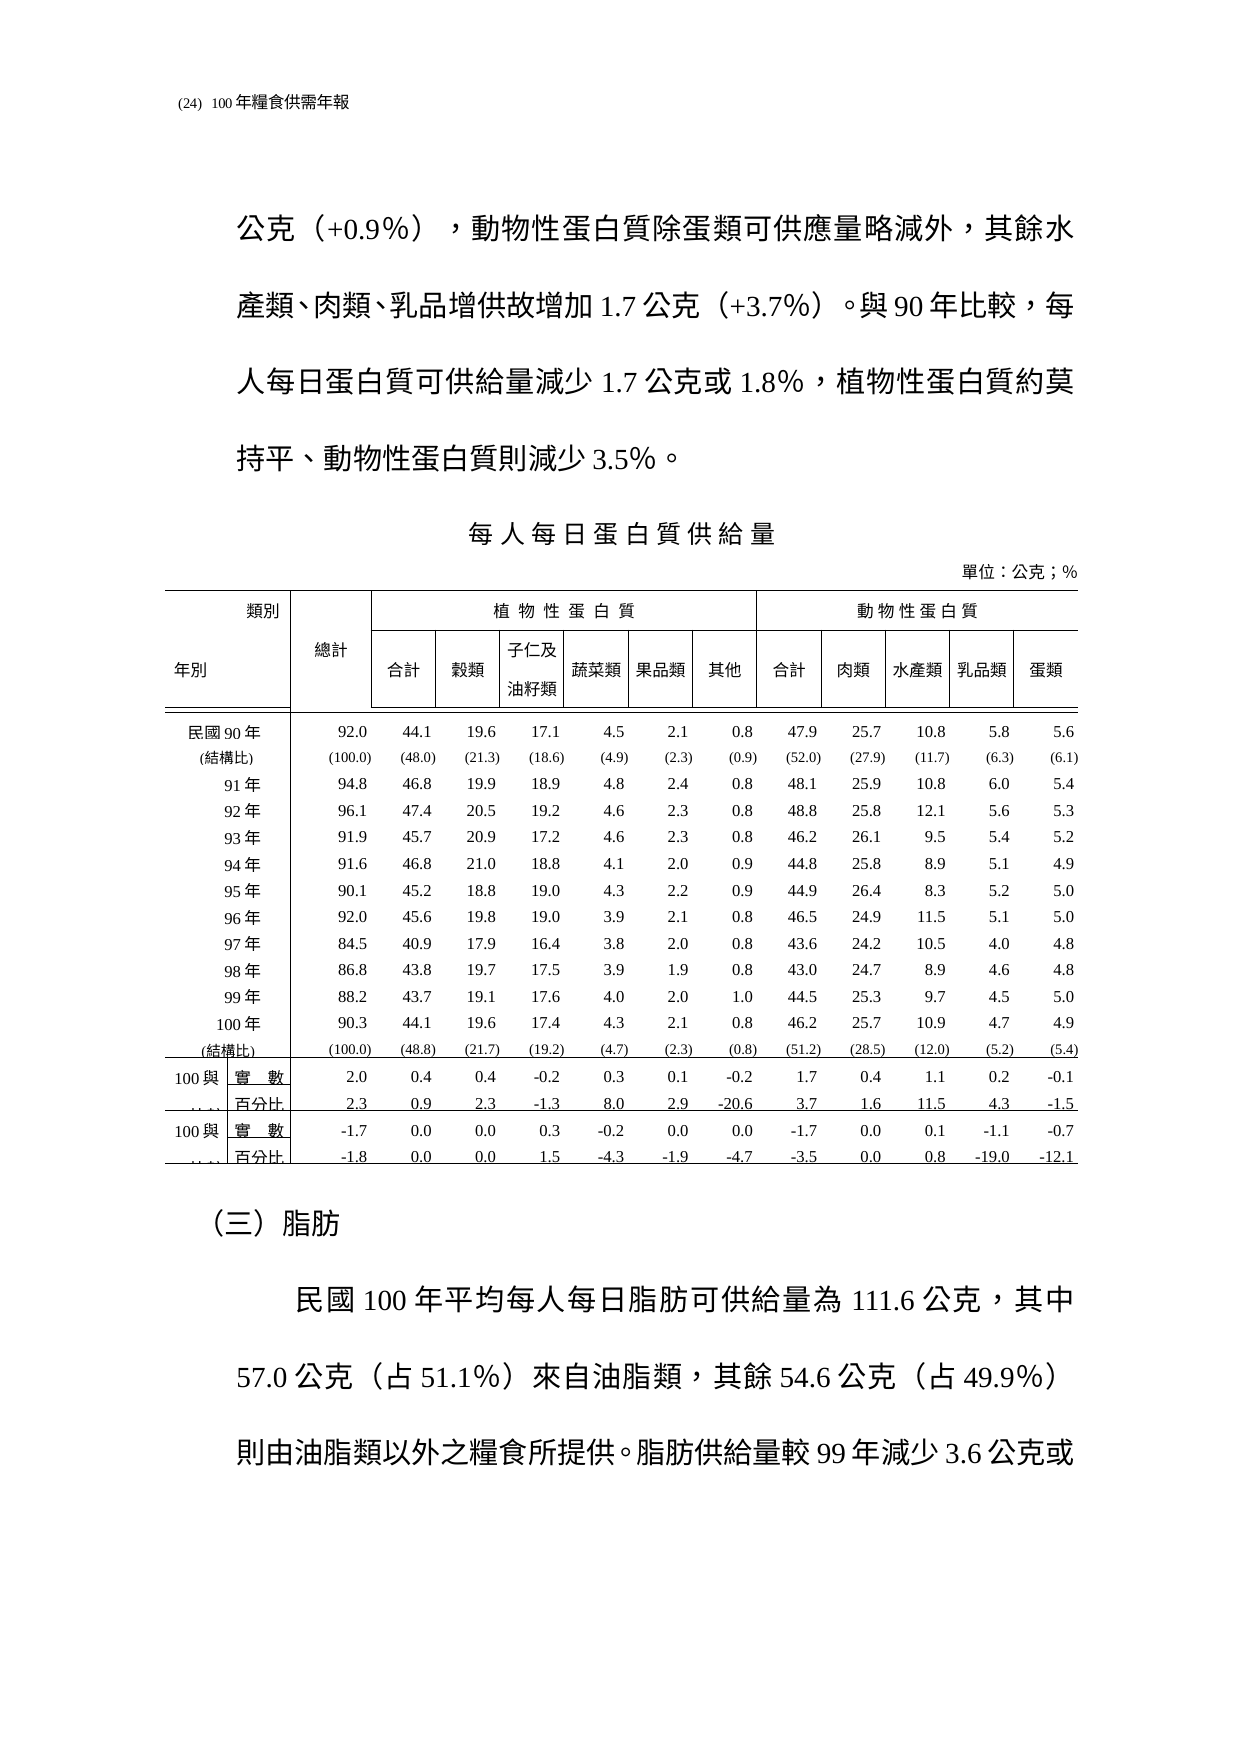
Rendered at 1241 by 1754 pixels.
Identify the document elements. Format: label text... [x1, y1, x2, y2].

table_cell 3.9 [564, 898, 628, 924]
table_cell (100.0) [291, 1031, 371, 1057]
table_cell 1.9 [628, 951, 692, 977]
table_cell (4.9) [564, 738, 628, 765]
text （三）脂肪 [195, 1183, 1075, 1260]
table_cell 10.9 [885, 1004, 949, 1031]
table_cell 43.0 [757, 951, 821, 977]
table_cell -19.0 [949, 1137, 1014, 1163]
table_cell 8.3 [885, 871, 949, 898]
table_cell 26.1 [821, 818, 885, 844]
table_cell 92.0 [291, 898, 371, 924]
table_cell 單位：公克；％ [238, 552, 1078, 590]
table_cell 46.2 [757, 1004, 821, 1031]
table_cell 47.9 [757, 713, 821, 738]
table_cell 43.8 [371, 951, 435, 977]
table_cell 40.9 [371, 924, 435, 951]
table_cell -0.2 [500, 1058, 564, 1084]
table_cell (51.2) [757, 1031, 821, 1057]
table_cell 5.6 [1014, 713, 1078, 738]
table_cell 19.0 [500, 898, 564, 924]
table_cell 17.9 [435, 924, 500, 951]
table_cell 17.2 [500, 818, 564, 844]
table_cell 0.0 [371, 1111, 435, 1137]
table_cell 19.8 [435, 898, 500, 924]
table_cell 5.0 [1014, 871, 1078, 898]
table_cell 合計 [372, 631, 435, 707]
table_cell 肉類 [822, 631, 885, 707]
table_cell -4.7 [693, 1137, 757, 1163]
table_cell 百分比 [228, 1138, 290, 1163]
table_cell 3.8 [564, 924, 628, 951]
table_cell 9.7 [885, 978, 949, 1004]
table_cell 0.0 [821, 1137, 885, 1163]
table_cell 4.8 [1014, 924, 1078, 951]
table_cell 0.8 [693, 898, 757, 924]
table_cell 19.6 [435, 1004, 500, 1031]
table_cell 16.4 [500, 924, 564, 951]
table_cell 25.7 [821, 713, 885, 738]
table_cell 總計 [291, 591, 371, 707]
table_cell 0.8 [693, 951, 757, 977]
table_cell -0.7 [1014, 1111, 1078, 1137]
table_cell 類別 [238, 591, 290, 629]
table_cell 4.7 [949, 1004, 1014, 1031]
table_cell 6.0 [949, 765, 1014, 791]
table_cell 年別 [165, 630, 238, 707]
table_cell 2.4 [628, 765, 692, 791]
table_cell 4.0 [564, 978, 628, 1004]
table_cell 46.5 [757, 898, 821, 924]
table_cell 0.9 [371, 1084, 435, 1110]
table_cell 18.8 [435, 871, 500, 898]
table_cell 91.6 [291, 845, 371, 871]
table_cell -0.2 [564, 1111, 628, 1137]
table_cell (4.7) [564, 1031, 628, 1057]
table_cell 90.1 [291, 871, 371, 898]
table_cell 44.1 [371, 1004, 435, 1031]
table_cell 1.7 [757, 1058, 821, 1084]
table_cell 43.7 [371, 978, 435, 1004]
table_cell 91.9 [291, 818, 371, 844]
table_cell 86.8 [291, 951, 371, 977]
table_cell 20.9 [435, 818, 500, 844]
table_cell (5.4) [1014, 1031, 1078, 1057]
table_cell (2.3) [628, 738, 692, 765]
table_cell 百分比 [228, 1085, 290, 1110]
table_cell 2.0 [628, 978, 692, 1004]
table_cell 84.5 [291, 924, 371, 951]
table_cell 2.3 [435, 1084, 500, 1110]
table_cell (19.2) [500, 1031, 564, 1057]
table_cell 11.5 [885, 1084, 949, 1110]
table_cell 88.2 [291, 978, 371, 1004]
table_cell 92年 [165, 791, 290, 818]
table_cell 4.5 [564, 713, 628, 738]
table_cell 5.1 [949, 898, 1014, 924]
table_cell 0.3 [564, 1058, 628, 1084]
table_cell 2.0 [628, 924, 692, 951]
table_cell 92.0 [291, 713, 371, 738]
table_cell 95年 [165, 871, 290, 898]
table_cell 8.9 [885, 951, 949, 977]
table_cell 2.3 [628, 791, 692, 818]
table_cell 3.7 [757, 1084, 821, 1110]
table_cell 44.1 [371, 713, 435, 738]
table_cell 99年 [165, 978, 290, 1004]
table_cell -3.5 [757, 1137, 821, 1163]
table_cell 4.3 [949, 1084, 1014, 1110]
table_cell 20.5 [435, 791, 500, 818]
table_cell 19.9 [435, 765, 500, 791]
table_cell 2.0 [291, 1058, 371, 1084]
table_cell (2.3) [628, 1031, 692, 1057]
table_cell 0.0 [628, 1111, 692, 1137]
table_cell 44.9 [757, 871, 821, 898]
table_cell (0.8) [693, 1031, 757, 1057]
table_cell -0.1 [1014, 1058, 1078, 1084]
table_cell 24.2 [821, 924, 885, 951]
table_cell (結構比) [165, 1031, 290, 1057]
table_cell 0.1 [885, 1111, 949, 1137]
table_cell 24.9 [821, 898, 885, 924]
table_cell (18.6) [500, 738, 564, 765]
table_cell 0.8 [693, 924, 757, 951]
table_cell 蔬菜類 [564, 631, 628, 707]
table_cell 26.4 [821, 871, 885, 898]
table_cell 1.0 [693, 978, 757, 1004]
table_header 每 人 每 日 蛋 白 質 供 給 量 [165, 514, 1078, 552]
table_cell 45.7 [371, 818, 435, 844]
table_cell 17.6 [500, 978, 564, 1004]
table_cell 5.2 [949, 871, 1014, 898]
table_cell 民國90年 [165, 713, 290, 738]
table_cell 蛋類 [1014, 631, 1078, 707]
table_cell 1.1 [885, 1058, 949, 1084]
table_cell 0.3 [500, 1111, 564, 1137]
table_cell -1.8 [291, 1137, 371, 1163]
table_cell 10.8 [885, 713, 949, 738]
table_cell 96年 [165, 898, 290, 924]
table_cell 5.3 [1014, 791, 1078, 818]
table_cell [165, 552, 238, 590]
table_cell 其他 [693, 631, 756, 707]
table_cell 2.3 [628, 818, 692, 844]
table_cell 100年 [165, 1004, 290, 1031]
table_cell 4.9 [1014, 845, 1078, 871]
table_cell 穀類 [436, 631, 499, 707]
table_cell 2.9 [628, 1084, 692, 1110]
table_cell 46.8 [371, 765, 435, 791]
table_cell 46.2 [757, 818, 821, 844]
table_cell 5.2 [1014, 818, 1078, 844]
table_cell 5.4 [1014, 765, 1078, 791]
table_cell 4.9 [1014, 1004, 1078, 1031]
table_cell 45.2 [371, 871, 435, 898]
table_cell 17.4 [500, 1004, 564, 1031]
table_cell 實 數 [228, 1058, 290, 1084]
table_cell 2.2 [628, 871, 692, 898]
table_cell 5.4 [949, 818, 1014, 844]
table_cell 4.6 [564, 818, 628, 844]
table_cell 2.0 [628, 845, 692, 871]
table_cell 果品類 [629, 631, 692, 707]
table_cell 97年 [165, 924, 290, 951]
table_cell 0.8 [693, 765, 757, 791]
table_cell 5.0 [1014, 898, 1078, 924]
table_cell 5.6 [949, 791, 1014, 818]
table_cell 46.8 [371, 845, 435, 871]
table_cell (0.9) [693, 738, 757, 765]
table_cell -20.6 [693, 1084, 757, 1110]
table_cell 0.1 [628, 1058, 692, 1084]
table_cell 子仁及油籽類 [500, 631, 563, 707]
table_cell (52.0) [757, 738, 821, 765]
table_cell -0.2 [693, 1058, 757, 1084]
table_cell (21.3) [435, 738, 500, 765]
table_cell 0.9 [693, 871, 757, 898]
table_cell 19.7 [435, 951, 500, 977]
table_cell 0.8 [693, 1004, 757, 1031]
table_cell 3.9 [564, 951, 628, 977]
table_cell 1.5 [500, 1137, 564, 1163]
table_cell -1.3 [500, 1084, 564, 1110]
table_cell 0.0 [435, 1137, 500, 1163]
table_cell 94.8 [291, 765, 371, 791]
table_cell [238, 630, 290, 707]
table_cell (27.9) [821, 738, 885, 765]
table_cell 0.2 [949, 1058, 1014, 1084]
table_cell 0.0 [821, 1111, 885, 1137]
table_cell 43.6 [757, 924, 821, 951]
text 民國100年平均每人每日脂肪可供給量為111.6公克，其中57.0公克（占51.1％）來自油脂類，其餘54.6公克（占49.9％）則由油脂類以外之糧食所提供。脂肪供給量較99年減少3.6公克或3.1％，主係榨油原料之大豆、芝麻等油籽進口量縮減，致國內植物性食用油脂減產，復其他油脂產品進口減少之故；與90年比較，脂肪供給量減少5.3公克或4.6％，主係油脂類之供給減少。 [236, 1260, 1075, 1489]
table_cell 25.8 [821, 791, 885, 818]
table_cell 0.0 [371, 1137, 435, 1163]
table_cell 1.6 [821, 1084, 885, 1110]
table_cell 5.8 [949, 713, 1014, 738]
table_cell 47.4 [371, 791, 435, 818]
table_cell (11.7) [885, 738, 949, 765]
table_cell (48.8) [371, 1031, 435, 1057]
table_cell 4.0 [949, 924, 1014, 951]
table_cell 2.1 [628, 898, 692, 924]
table_cell 25.3 [821, 978, 885, 1004]
table_cell (6.1) [1014, 738, 1078, 765]
table_cell (12.0) [885, 1031, 949, 1057]
table_cell 0.8 [693, 818, 757, 844]
table_cell 5.0 [1014, 978, 1078, 1004]
table_cell 0.9 [693, 845, 757, 871]
text 公克（+0.9％），動物性蛋白質除蛋類可供應量略減外，其餘水產類、肉類、乳品增供故增加1.7公克（+3.7％）。與90年比較，每人每日蛋白質可供給量減少1.7公克或1.8％，植物性蛋白質約莫持平、動物性蛋白質則減少3.5％。 [236, 189, 1075, 495]
table_cell 2.1 [628, 1004, 692, 1031]
table_cell 實 數 [228, 1111, 290, 1137]
table_cell 4.6 [564, 791, 628, 818]
table_cell 4.1 [564, 845, 628, 871]
table_cell 8.0 [564, 1084, 628, 1110]
table_cell -1.9 [628, 1137, 692, 1163]
table_cell 48.8 [757, 791, 821, 818]
table_cell -1.5 [1014, 1084, 1078, 1110]
table_cell 25.7 [821, 1004, 885, 1031]
table_cell 8.9 [885, 845, 949, 871]
table_cell 25.8 [821, 845, 885, 871]
table_cell 植 物 性 蛋 白 質 [372, 591, 756, 629]
table_cell 合計 [757, 631, 821, 707]
table_cell (6.3) [949, 738, 1014, 765]
table_cell 4.3 [564, 871, 628, 898]
table_cell 11.5 [885, 898, 949, 924]
table_cell 12.1 [885, 791, 949, 818]
table_cell 水產類 [886, 631, 949, 707]
table_cell 96.1 [291, 791, 371, 818]
table_cell 0.0 [435, 1111, 500, 1137]
table_cell 乳品類 [950, 631, 1013, 707]
table_cell 4.8 [564, 765, 628, 791]
table_cell -1.7 [291, 1111, 371, 1137]
table_cell 動 物 性 蛋 白 質 [757, 591, 1078, 629]
table_cell 18.8 [500, 845, 564, 871]
table_cell 91年 [165, 765, 290, 791]
table_cell 0.4 [435, 1058, 500, 1084]
table_cell 24.7 [821, 951, 885, 977]
table_cell 94年 [165, 845, 290, 871]
table_cell 0.8 [885, 1137, 949, 1163]
table_cell -4.3 [564, 1137, 628, 1163]
table_cell [165, 591, 238, 629]
table_cell 0.4 [821, 1058, 885, 1084]
table_cell 10.5 [885, 924, 949, 951]
table_cell -12.1 [1014, 1137, 1078, 1163]
table_cell (28.5) [821, 1031, 885, 1057]
table_cell 9.5 [885, 818, 949, 844]
table_cell 10.8 [885, 765, 949, 791]
table_cell 45.6 [371, 898, 435, 924]
table_cell 4.5 [949, 978, 1014, 1004]
table_cell (5.2) [949, 1031, 1014, 1057]
table_cell (結構比) [165, 738, 290, 765]
table_cell -1.1 [949, 1111, 1014, 1137]
table_cell 21.0 [435, 845, 500, 871]
table_cell 48.1 [757, 765, 821, 791]
table_cell 0.4 [371, 1058, 435, 1084]
table_cell 19.1 [435, 978, 500, 1004]
table_cell 90.3 [291, 1004, 371, 1031]
table_cell (48.0) [371, 738, 435, 765]
table_cell 98年 [165, 951, 290, 977]
table_cell 18.9 [500, 765, 564, 791]
table_cell 5.1 [949, 845, 1014, 871]
table_cell (100.0) [291, 738, 371, 765]
table_cell 2.1 [628, 713, 692, 738]
table_cell 100與90比較 [165, 1111, 227, 1163]
table_cell 4.3 [564, 1004, 628, 1031]
table_cell 17.5 [500, 951, 564, 977]
table_cell 4.6 [949, 951, 1014, 977]
table_cell 93年 [165, 818, 290, 844]
table_cell -1.7 [757, 1111, 821, 1137]
table_cell 0.8 [693, 791, 757, 818]
table_cell 100與99比較 [165, 1058, 227, 1110]
table_cell 0.8 [693, 713, 757, 738]
table_cell 44.5 [757, 978, 821, 1004]
table_cell 0.0 [693, 1111, 757, 1137]
table_cell 17.1 [500, 713, 564, 738]
table_cell 2.3 [291, 1084, 371, 1110]
table_cell 44.8 [757, 845, 821, 871]
table_cell (21.7) [435, 1031, 500, 1057]
table_cell 19.2 [500, 791, 564, 818]
table_cell 4.8 [1014, 951, 1078, 977]
table_cell 19.6 [435, 713, 500, 738]
table_cell 19.0 [500, 871, 564, 898]
table_cell 25.9 [821, 765, 885, 791]
